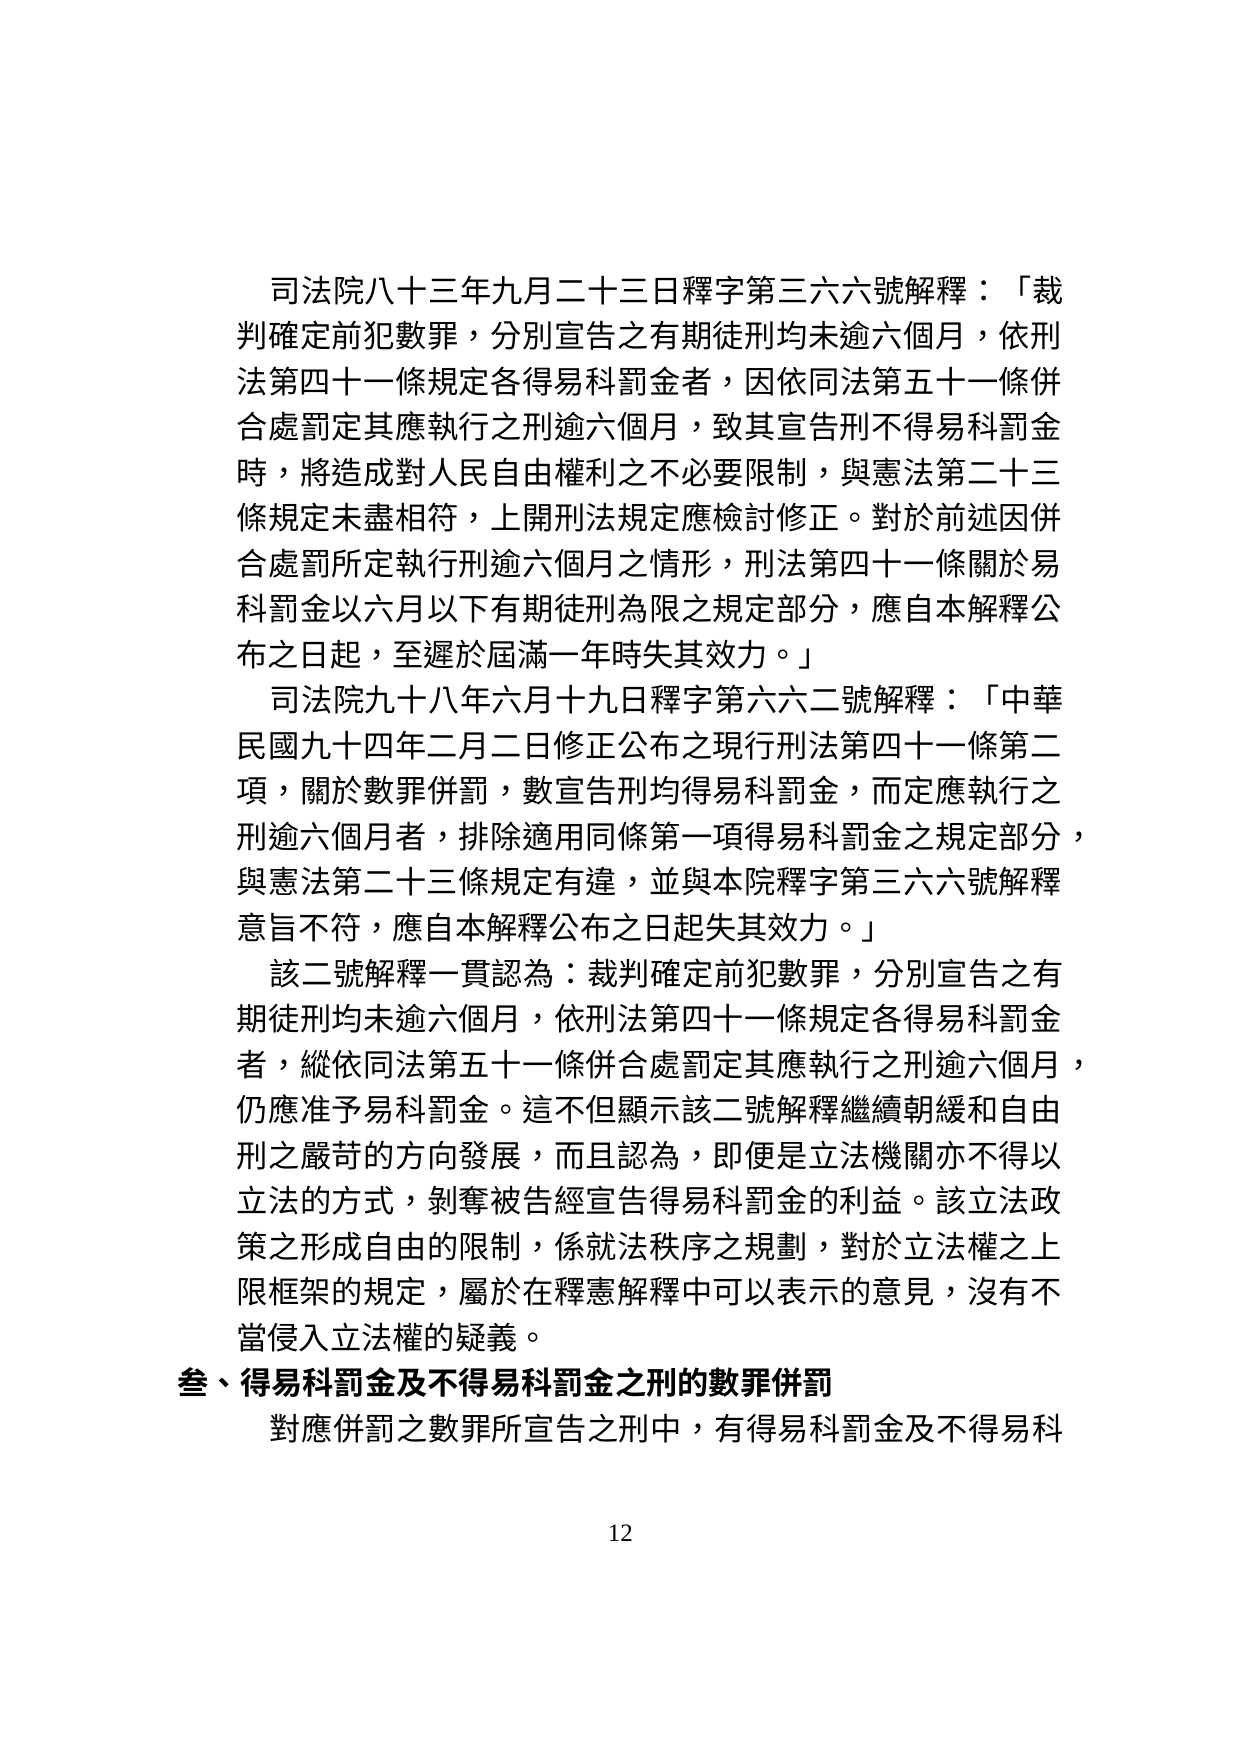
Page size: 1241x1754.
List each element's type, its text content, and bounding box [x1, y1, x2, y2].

text 對應併罰之數罪所宣告之刑中，有得易科罰金及不得易科 [236, 1404, 1063, 1449]
text 叁、得易科罰金及不得易科罰金之刑的數罪併罰 [177, 1358, 1063, 1404]
text 該二號解釋一貫認為：裁判確定前犯數罪，分別宣告之有期徒刑均未逾六個月，依刑法第四十一條規定各得易科罰金者，縱依同法第五十一條併合處罰定其應執行之刑逾六個月，仍應准予易科罰金。這不但顯示該二號解釋繼續朝緩和自由刑之嚴苛的方向發展，而且認為，即便是立法機關亦不得以立法的方式，剝奪被告經宣告得易科罰金的利益。該立法政策之形成自由的限制，係就法秩序之規劃，對於立法權之上限框架的規定，屬於在釋憲解釋中可以表示的意見，沒有不當侵入立法權的疑義。 [236, 949, 1063, 1358]
text 司法院九十八年六月十九日釋字第六六二號解釋：「中華民國九十四年二月二日修正公布之現行刑法第四十一條第二項，關於數罪併罰，數宣告刑均得易科罰金，而定應執行之刑逾六個月者，排除適用同條第一項得易科罰金之規定部分，與憲法第二十三條規定有違，並與本院釋字第三六六號解釋意旨不符，應自本解釋公布之日起失其效力。」 [236, 676, 1063, 949]
text 司法院八十三年九月二十三日釋字第三六六號解釋：「裁判確定前犯數罪，分別宣告之有期徒刑均未逾六個月，依刑法第四十一條規定各得易科罰金者，因依同法第五十一條併合處罰定其應執行之刑逾六個月，致其宣告刑不得易科罰金時，將造成對人民自由權利之不必要限制，與憲法第二十三條規定未盡相符，上開刑法規定應檢討修正。對於前述因併合處罰所定執行刑逾六個月之情形，刑法第四十一條關於易科罰金以六月以下有期徒刑為限之規定部分，應自本解釋公布之日起，至遲於屆滿一年時失其效力。」 [236, 266, 1063, 676]
